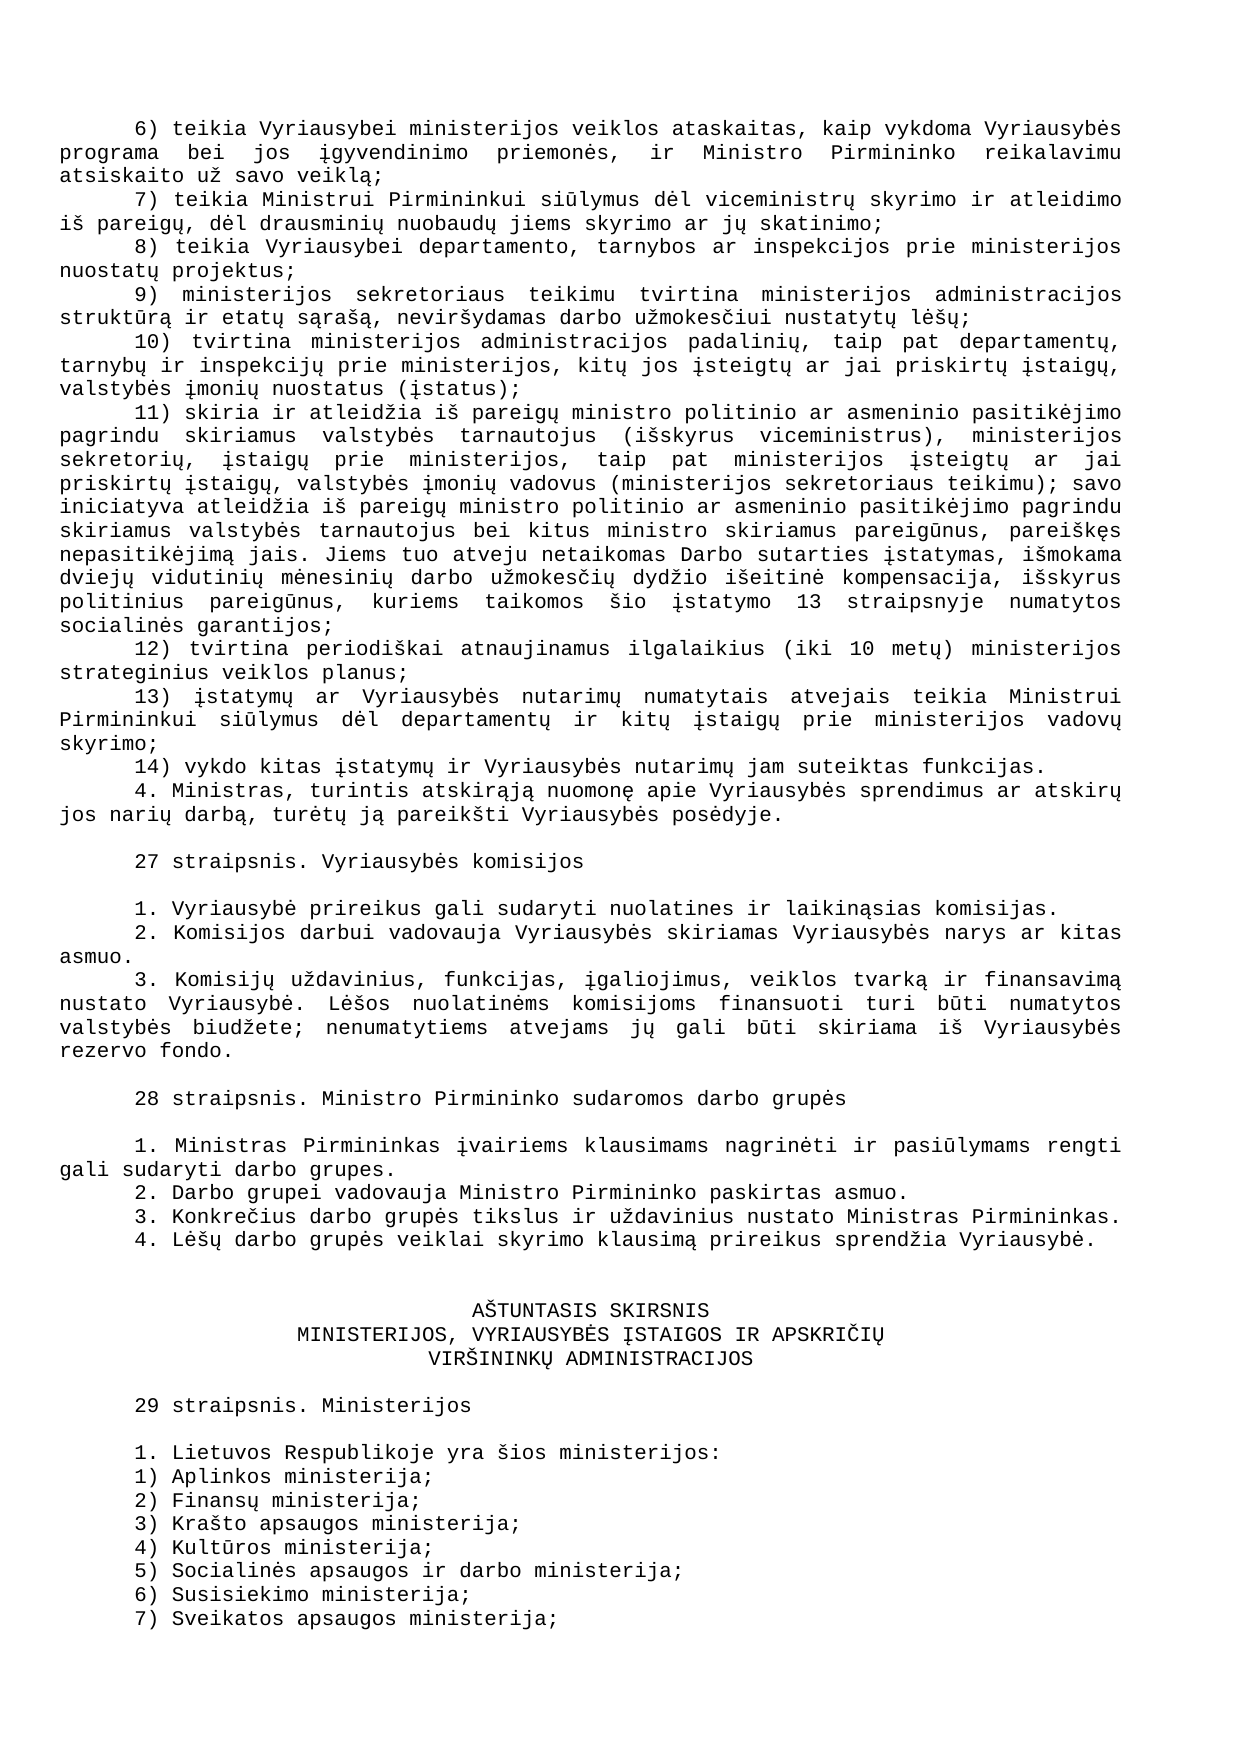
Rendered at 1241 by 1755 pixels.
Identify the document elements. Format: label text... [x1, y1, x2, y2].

text 6) teikia Vyriausybei ministerijos veiklos ataskaitas, kaip vykdoma Vyriausybės programa bei jos įgyvendinimo priemonės, ir Ministro Pirmininko reikalavimu atsiskaito už savo veiklą; [59, 118, 1122, 189]
text 1. Lietuvos Respublikoje yra šios ministerijos: [59, 1442, 1122, 1466]
text 1) Aplinkos ministerija; [59, 1466, 1122, 1489]
text 1. Ministras Pirmininkas įvairiems klausimams nagrinėti ir pasiūlymams rengti gali sudaryti darbo grupes. [59, 1135, 1122, 1182]
text 2. Darbo grupei vadovauja Ministro Pirmininko paskirtas asmuo. [59, 1182, 1122, 1206]
text 2) Finansų ministerija; [59, 1489, 1122, 1513]
text 4. Lėšų darbo grupės veiklai skyrimo klausimą prireikus sprendžia Vyriausybė. [59, 1229, 1122, 1253]
text VIRŠININKŲ ADMINISTRACIJOS [59, 1348, 1122, 1371]
text 14) vykdo kitas įstatymų ir Vyriausybės nutarimų jam suteiktas funkcijas. [59, 757, 1122, 780]
text 7) teikia Ministrui Pirmininkui siūlymus dėl viceministrų skyrimo ir atleidimo iš pareigų, dėl drausminių nuobaudų jiems skyrimo ar jų skatinimo; [59, 189, 1122, 236]
text 3. Komisijų uždavinius, funkcijas, įgaliojimus, veiklos tvarką ir finansavimą nustato Vyriausybė. Lėšos nuolatinėms komisijoms finansuoti turi būti numatytos valstybės biudžete; nenumatytiems atvejams jų gali būti skiriama iš Vyriausybės rezervo fondo. [59, 969, 1122, 1064]
text 28 straipsnis. Ministro Pirmininko sudaromos darbo grupės [59, 1088, 1122, 1111]
text 5) Socialinės apsaugos ir darbo ministerija; [59, 1561, 1122, 1584]
text 8) teikia Vyriausybei departamento, tarnybos ar inspekcijos prie ministerijos nuostatų projektus; [59, 236, 1122, 284]
text 3. Konkrečius darbo grupės tikslus ir uždavinius nustato Ministras Pirmininkas. [59, 1206, 1122, 1229]
text 9) ministerijos sekretoriaus teikimu tvirtina ministerijos administracijos struktūrą ir etatų sąrašą, neviršydamas darbo užmokesčiui nustatytų lėšų; [59, 284, 1122, 331]
text Aštuntasis skirsnis [59, 1300, 1122, 1324]
text 4) Kultūros ministerija; [59, 1537, 1122, 1561]
text 11) skiria ir atleidžia iš pareigų ministro politinio ar asmeninio pasitikėjimo pagrindu skiriamus valstybės tarnautojus (išskyrus viceministrus), ministerijos sekretorių, įstaigų prie ministerijos, taip pat ministerijos įsteigtų ar jai priskirtų įstaigų, valstybės įmonių vadovus (ministerijos sekretoriaus teikimu); savo iniciatyva atleidžia iš pareigų ministro politinio ar asmeninio pasitikėjimo pagrindu skiriamus valstybės tarnautojus bei kitus ministro skiriamus pareigūnus, pareiškęs nepasitikėjimą jais. Jiems tuo atveju netaikomas Darbo sutarties įstatymas, išmokama dviejų vidutinių mėnesinių darbo užmokesčių dydžio išeitinė kompensacija, išskyrus politinius pareigūnus, kuriems taikomos šio įstatymo 13 straipsnyje numatytos socialinės garantijos; [59, 402, 1122, 638]
text 10) tvirtina ministerijos administracijos padalinių, taip pat departamentų, tarnybų ir inspekcijų prie ministerijos, kitų jos įsteigtų ar jai priskirtų įstaigų, valstybės įmonių nuostatus (įstatus); [59, 331, 1122, 402]
text 2. Komisijos darbui vadovauja Vyriausybės skiriamas Vyriausybės narys ar kitas asmuo. [59, 922, 1122, 969]
text 27 straipsnis. Vyriausybės komisijos [59, 851, 1122, 875]
text MINISTERIJOS, VYRIAUSYBĖS ĮSTAIGOS IR APSKRIČIŲ [59, 1324, 1122, 1348]
text 4. Ministras, turintis atskirąją nuomonę apie Vyriausybės sprendimus ar atskirų jos narių darbą, turėtų ją pareikšti Vyriausybės posėdyje. [59, 780, 1122, 827]
text 3) Krašto apsaugos ministerija; [59, 1513, 1122, 1537]
text 13) įstatymų ar Vyriausybės nutarimų numatytais atvejais teikia Ministrui Pirmininkui siūlymus dėl departamentų ir kitų įstaigų prie ministerijos vadovų skyrimo; [59, 686, 1122, 757]
text 1. Vyriausybė prireikus gali sudaryti nuolatines ir laikinąsias komisijas. [59, 898, 1122, 922]
text 7) Sveikatos apsaugos ministerija; [59, 1608, 1122, 1631]
text 12) tvirtina periodiškai atnaujinamus ilgalaikius (iki 10 metų) ministerijos strateginius veiklos planus; [59, 638, 1122, 686]
text 29 straipsnis. Ministerijos [59, 1395, 1122, 1419]
text 6) Susisiekimo ministerija; [59, 1584, 1122, 1608]
